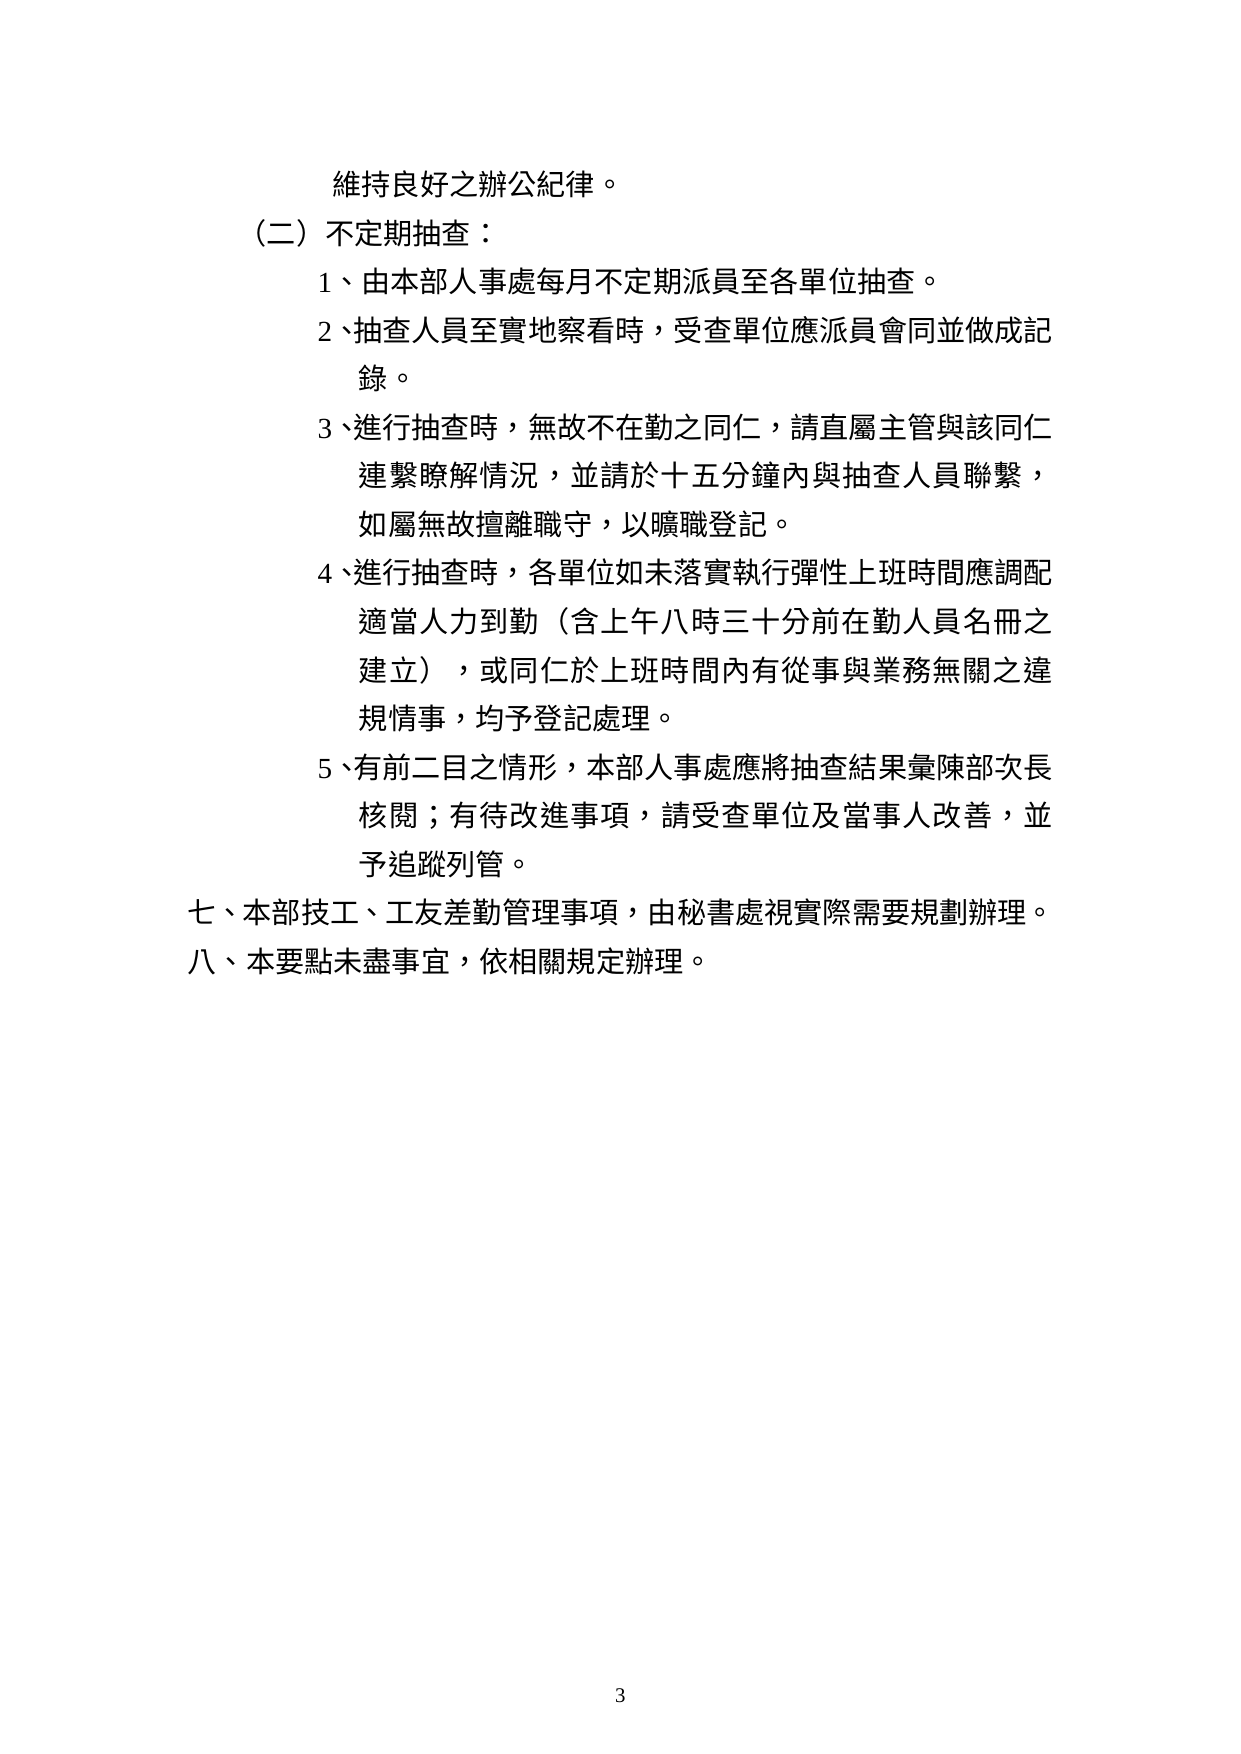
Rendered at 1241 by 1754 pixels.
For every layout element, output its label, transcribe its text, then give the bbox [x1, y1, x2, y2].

text 5、有前二目之情形，本部人事處應將抽查結果彙陳部次長核閱；有待改進事項，請受查單位及當事人改善，並予追蹤列管。 [317, 744, 1053, 883]
text （二）不定期抽查： [237, 210, 1053, 252]
text 七、本部技工、工友差勤管理事項，由秘書處視實際需要規劃辦理。 [187, 890, 1053, 932]
text 2、抽查人員至實地察看時，受查單位應派員會同並做成記錄。 [317, 307, 1053, 398]
text 維持良好之辦公紀律。 [238, 162, 1053, 204]
text 八、本要點未盡事宜，依相關規定辦理。 [187, 938, 1053, 981]
text 3、進行抽查時，無故不在勤之同仁，請直屬主管與該同仁連繫瞭解情況，並請於十五分鐘內與抽查人員聯繫，如屬無故擅離職守，以曠職登記。 [317, 404, 1053, 544]
text 4、進行抽查時，各單位如未落實執行彈性上班時間應調配適當人力到勤（含上午八時三十分前在勤人員名冊之建立），或同仁於上班時間內有從事與業務無關之違規情事，均予登記處理。 [317, 550, 1053, 738]
text 1、由本部人事處每月不定期派員至各單位抽查。 [317, 259, 1053, 301]
